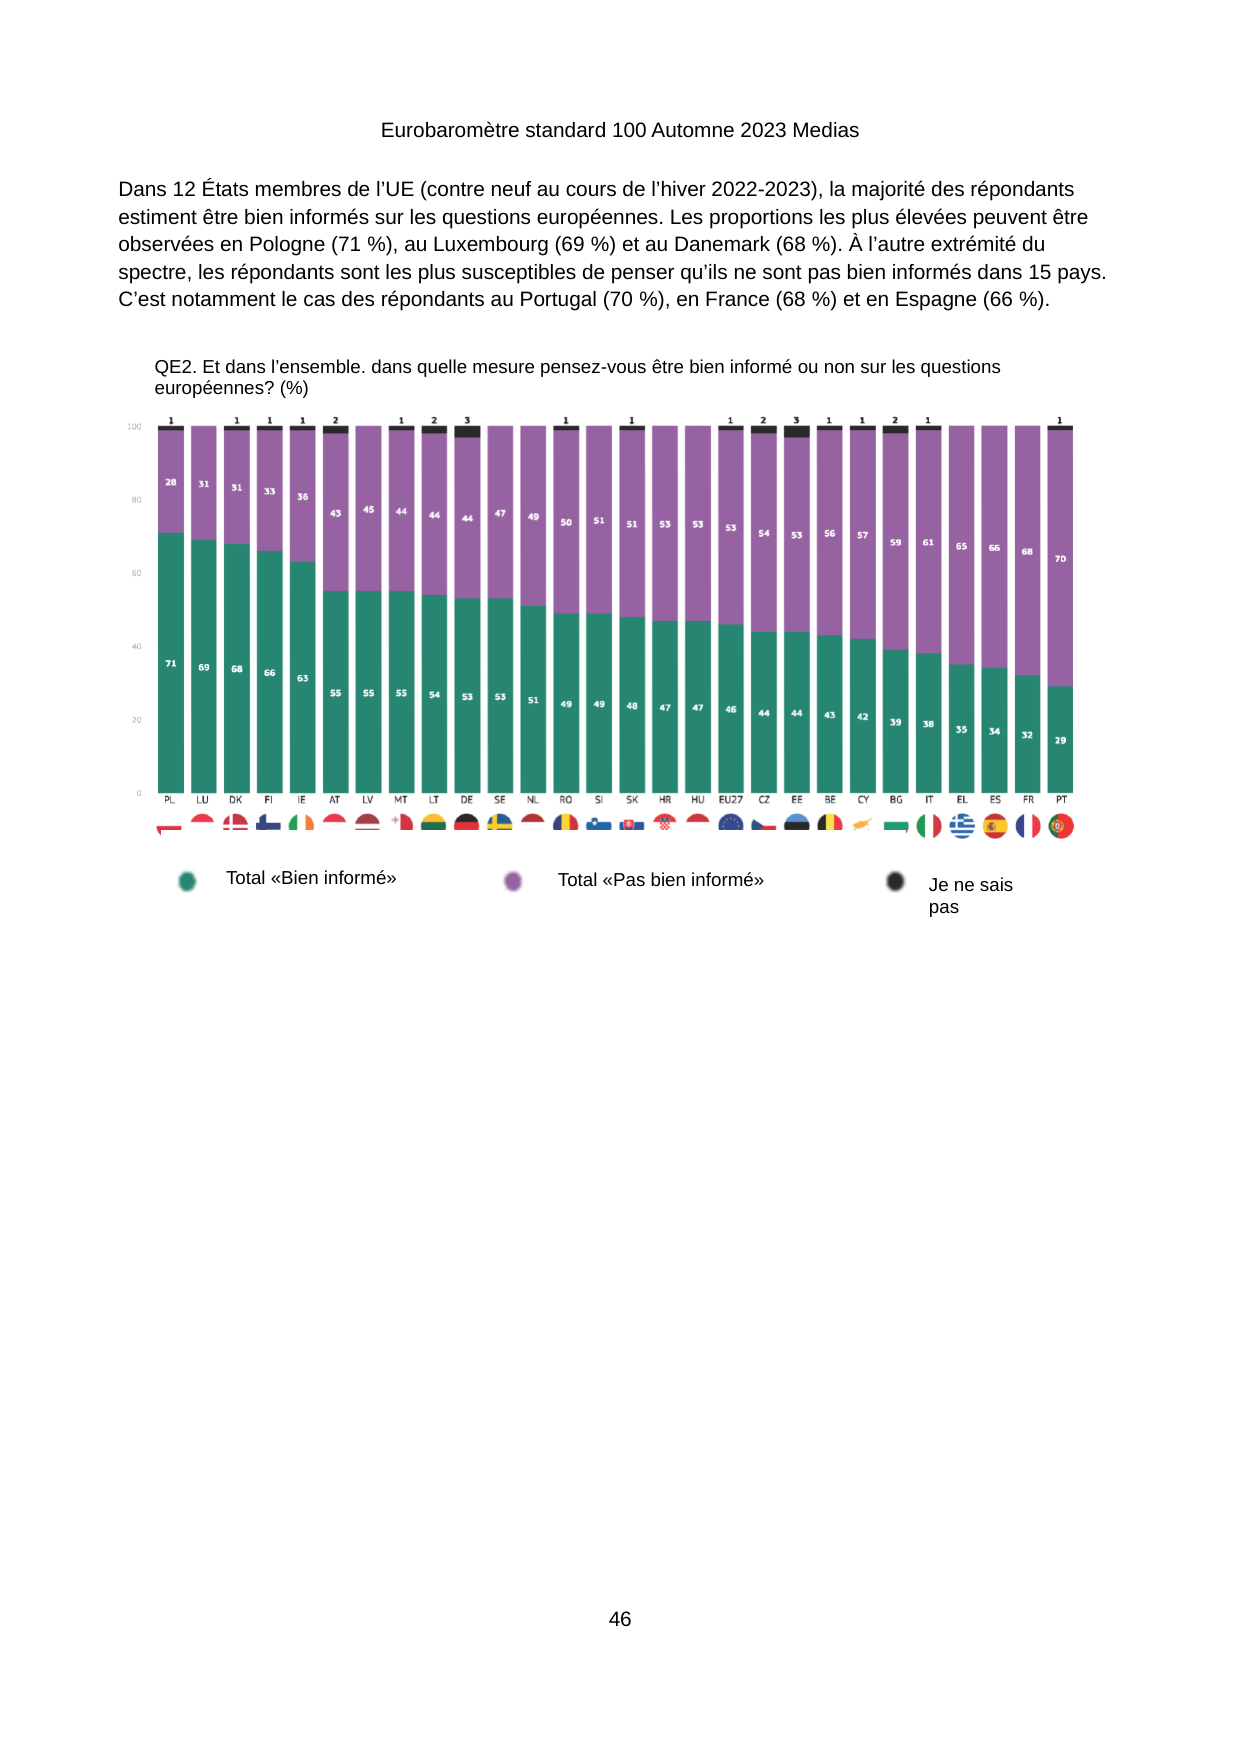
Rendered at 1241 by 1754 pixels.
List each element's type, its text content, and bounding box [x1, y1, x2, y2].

text Dans 12 États membres de l’UE (contre neuf au cours de l’hiver 2022-2023), la majorité des répondants estiment être bien informés sur les questions européennes. Les proportions les plus élevées peuvent être observées en Pologne (71 %), au Luxembourg (69 %) et au Danemark (68 %). À l’autre extrémité du spectre, les répondants sont les plus susceptibles de penser qu’ils ne sont pas bien informés dans 15 pays. C’est notamment le cas des répondants au Portugal (70 %), en France (68 %) et en Espagne (66 %). [118, 177, 1122, 311]
picture [118, 410, 1079, 928]
